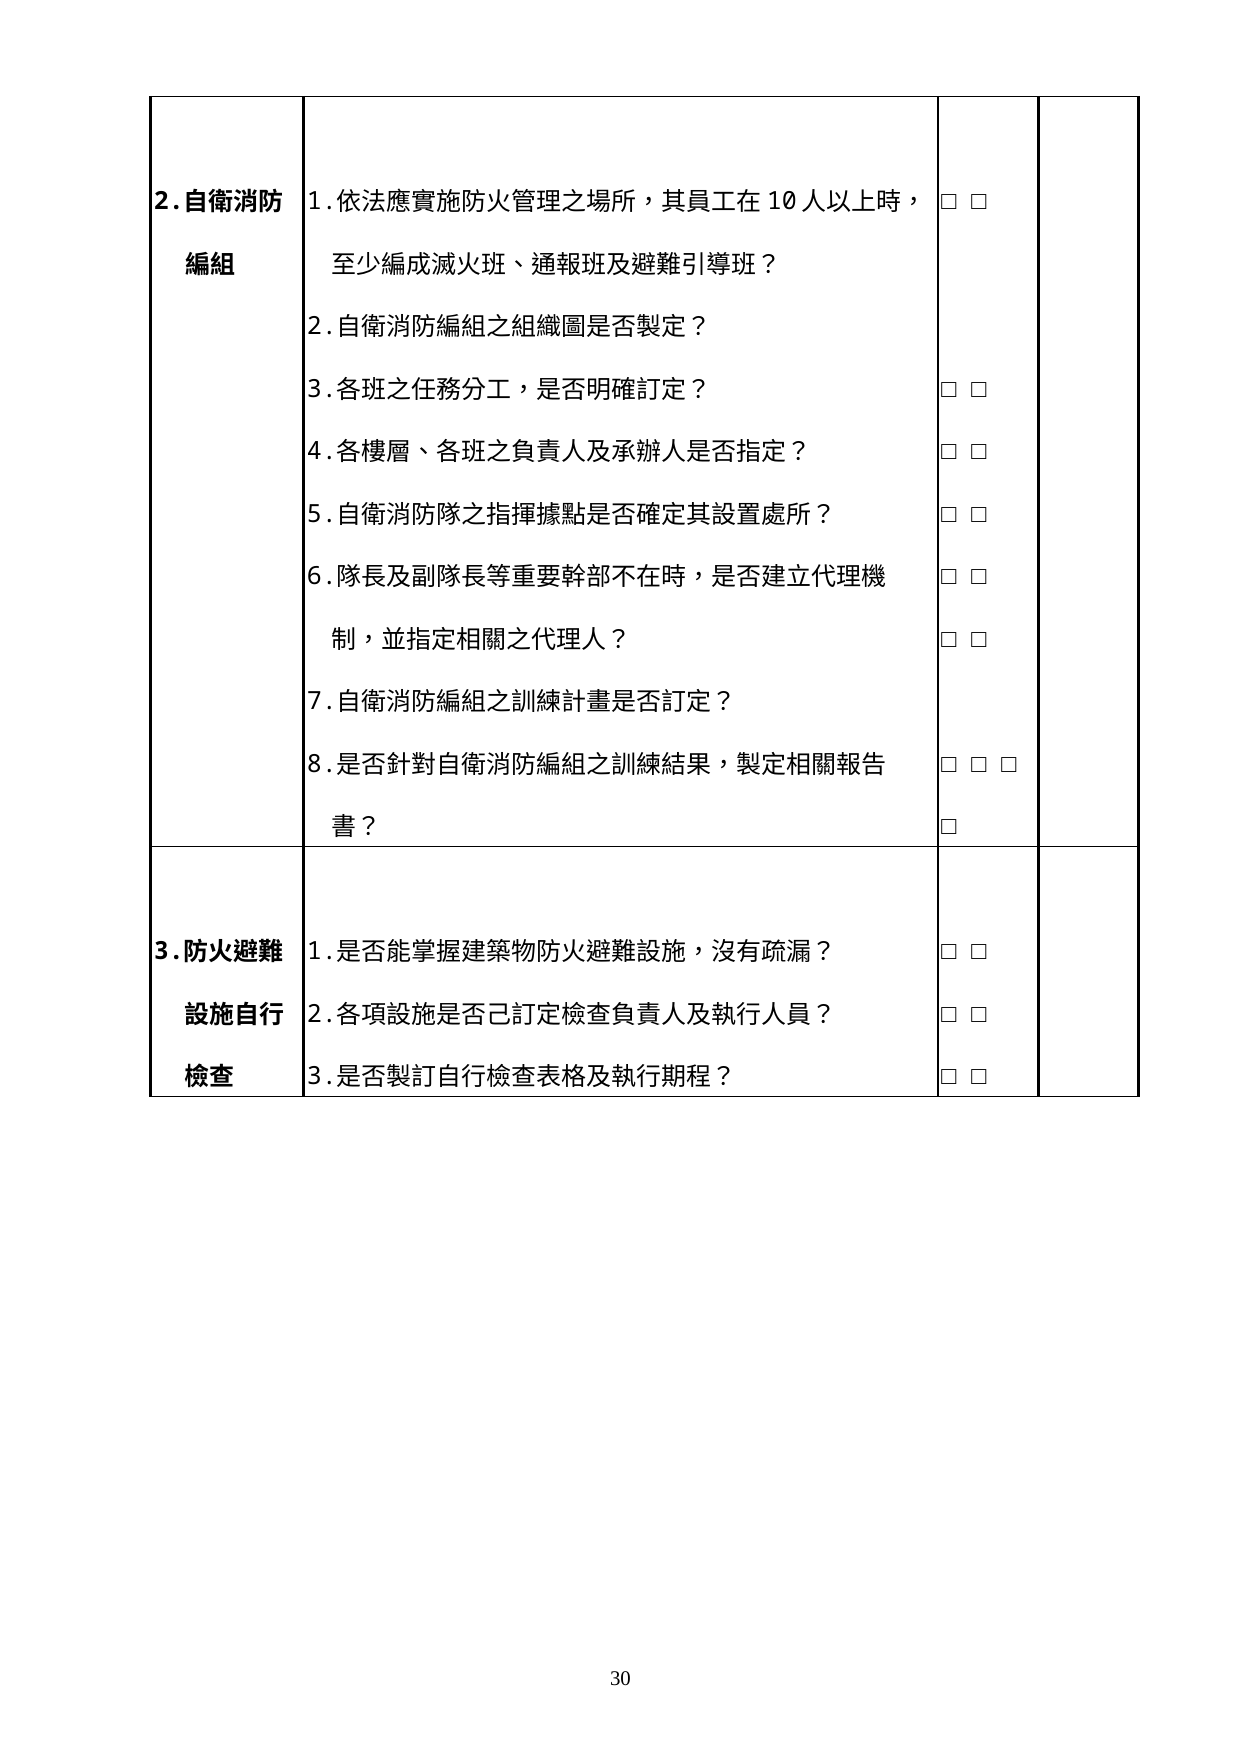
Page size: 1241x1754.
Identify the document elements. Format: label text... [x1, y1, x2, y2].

table_cell 1.是否能掌握建築物防火避難設施，沒有疏漏？ 2.各項設施是否己訂定檢查負責人及執行人員？ 3.是否製訂自行檢查表格及執行期程？ [305, 847, 937, 1096]
table_cell □ □ □ □ □ □ □ □ □ □ □ □ □ □ □ □ [939, 97, 1037, 846]
table_cell 2.自衛消防編組 [152, 97, 302, 846]
table_cell □ □ □ □ □ □ [939, 847, 1037, 1096]
table_cell 3.防火避難設施自行檢查 [152, 847, 302, 1096]
table_cell [1040, 847, 1137, 1096]
table_cell [1040, 97, 1137, 846]
table_cell 1.依法應實施防火管理之場所，其員工在10人以上時，至少編成滅火班、通報班及避難引導班？ 2.自衛消防編組之組織圖是否製定？ 3.各班之任務分工，是否明確訂定？ 4.各樓層、各班之負責人及承辦人是否指定？ 5.自衛消防隊之指揮據點是否確定其設置處所？ 6.隊長及副隊長等重要幹部不在時，是否建立代理機制，並指定相關之代理人？ 7.自衛消防編組之訓練計畫是否訂定？ 8.是否針對自衛消防編組之訓練結果，製定相關報告書？ [305, 97, 937, 846]
